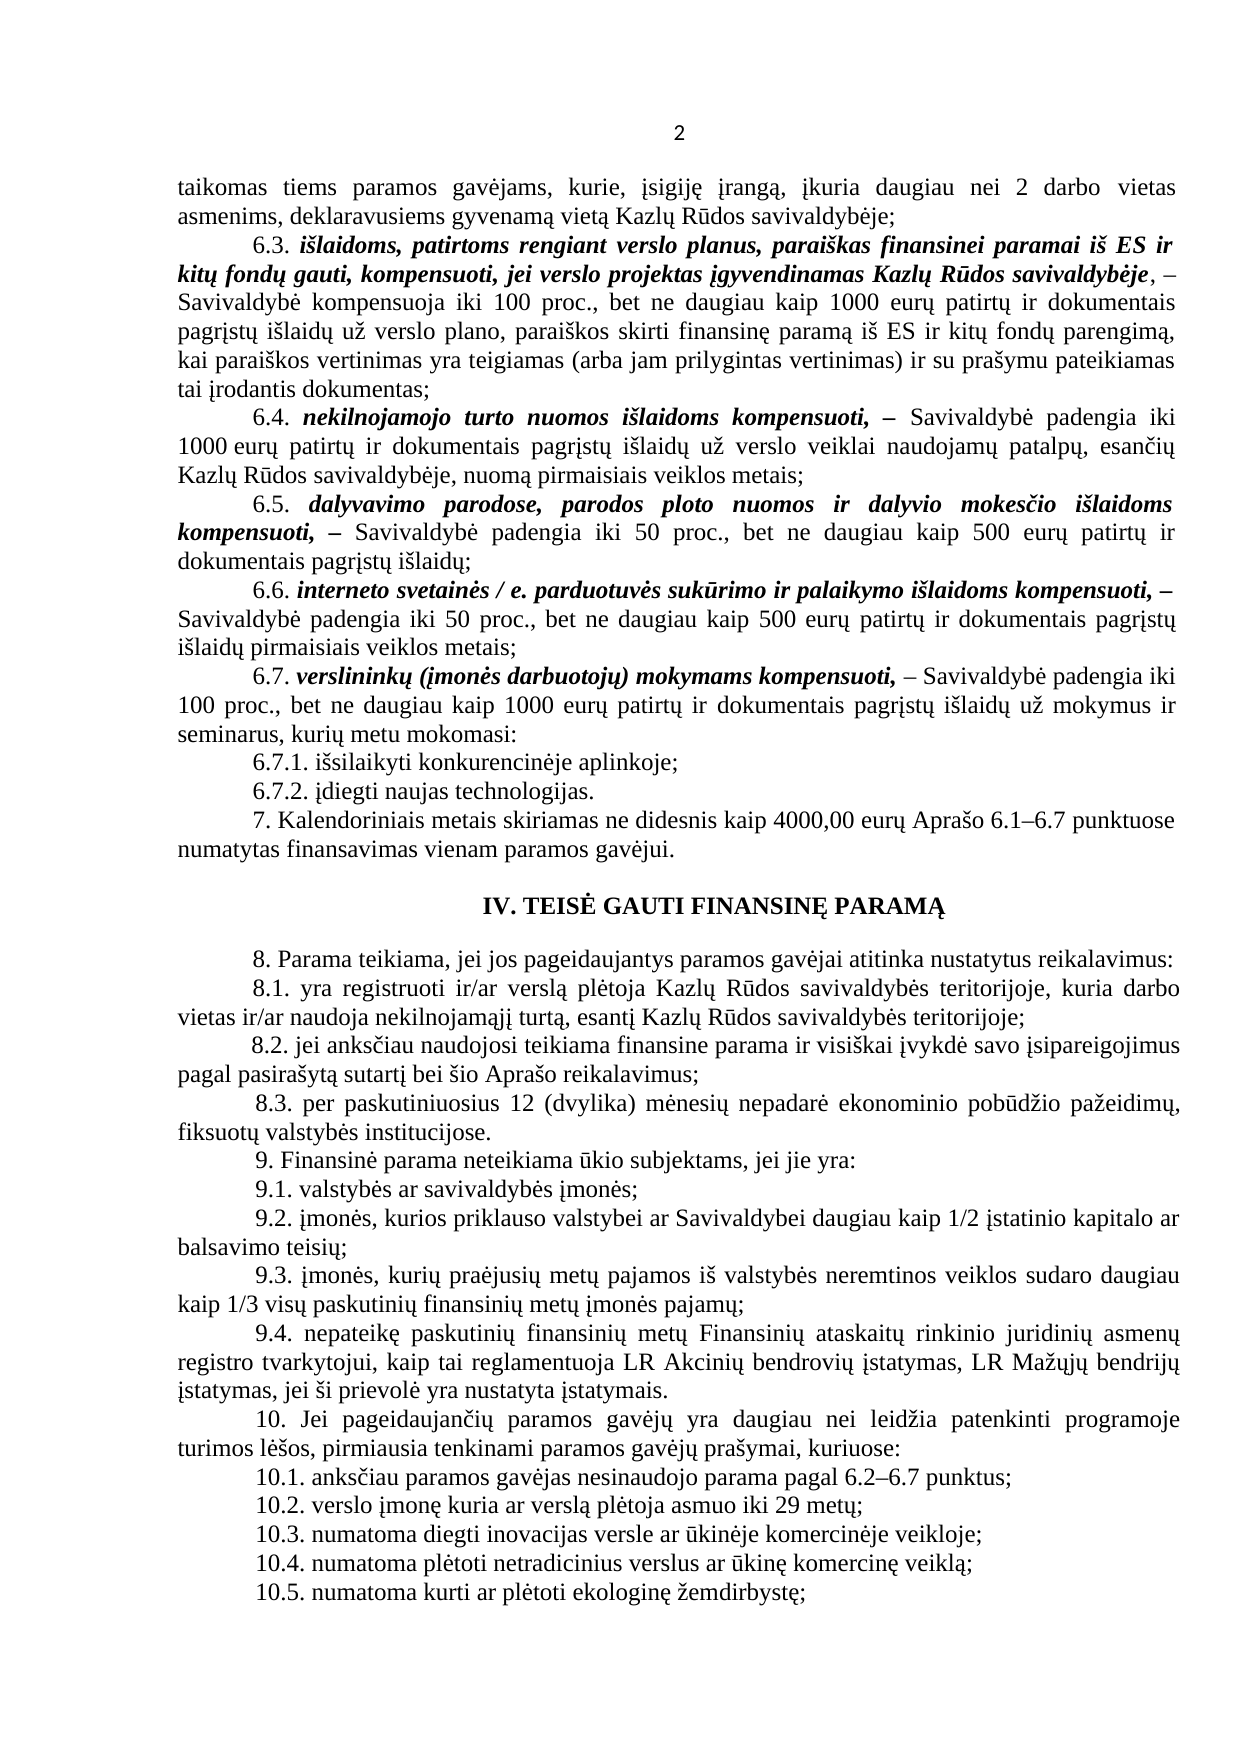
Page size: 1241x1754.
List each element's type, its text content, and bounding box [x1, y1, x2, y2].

text 8.2. jei anksčiau naudojosi teikiama finansine parama ir visiškai įvykdė savo įsipareigojimus pagal pasirašytą sutartį bei šio Aprašo reikalavimus; [177, 1030, 1181, 1088]
text 6.6. interneto svetainės / e. parduotuvės sukūrimo ir palaikymo išlaidoms kompensuoti, – Savivaldybė padengia iki 50 proc., bet ne daugiau kaip 500 eurų patirtų ir dokumentais pagrįstų išlaidų pirmaisiais veiklos metais; [177, 575, 1176, 661]
text 9. Finansinė parama neteikiama ūkio subjektams, jei jie yra: [177, 1145, 1181, 1174]
text 6.4. nekilnojamojo turto nuomos išlaidoms kompensuoti, – Savivaldybė padengia iki 1000 eurų patirtų ir dokumentais pagrįstų išlaidų už verslo veiklai naudojamų patalpų, esančių Kazlų Rūdos savivaldybėje, nuomą pirmaisiais veiklos metais; [177, 402, 1176, 489]
text IV. TEISĖ GAUTI FINANSINĘ PARAMĄ [177, 891, 1176, 920]
text 10.2. verslo įmonę kuria ar verslą plėtoja asmuo iki 29 metų; [177, 1490, 1181, 1519]
text 8.3. per paskutiniuosius 12 (dvylika) mėnesių nepadarė ekonominio pobūdžio pažeidimų, fiksuotų valstybės institucijose. [177, 1088, 1181, 1145]
text 10. Jei pageidaujančių paramos gavėjų yra daugiau nei leidžia patenkinti programoje turimos lėšos, pirmiausia tenkinami paramos gavėjų prašymai, kuriuose: [177, 1404, 1181, 1462]
text 10.4. numatoma plėtoti netradicinius verslus ar ūkinę komercinę veiklą; [177, 1548, 1181, 1577]
text 9.3. įmonės, kurių praėjusių metų pajamos iš valstybės neremtinos veiklos sudaro daugiau kaip 1/3 visų paskutinių finansinių metų įmonės pajamų; [177, 1260, 1181, 1318]
text 9.2. įmonės, kurios priklauso valstybei ar Savivaldybei daugiau kaip 1/2 įstatinio kapitalo ar balsavimo teisių; [177, 1203, 1181, 1260]
text 10.5. numatoma kurti ar plėtoti ekologinę žemdirbystę; [177, 1577, 1181, 1605]
text 6.7.1. išsilaikyti konkurencinėje aplinkoje; [177, 747, 1176, 776]
text 6.7.2. įdiegti naujas technologijas. [177, 776, 1176, 805]
text 6.5. dalyvavimo parodose, parodos ploto nuomos ir dalyvio mokesčio išlaidoms kompensuoti, – Savivaldybė padengia iki 50 proc., bet ne daugiau kaip 500 eurų patirtų ir dokumentais pagrįstų išlaidų; [177, 489, 1176, 575]
text 7. Kalendoriniais metais skiriamas ne didesnis kaip 4000,00 eurų Aprašo 6.1–6.7 punktuose numatytas finansavimas vienam paramos gavėjui. [177, 805, 1176, 862]
text 6.7. verslininkų (įmonės darbuotojų) mokymams kompensuoti, – Savivaldybė padengia iki 100 proc., bet ne daugiau kaip 1000 eurų patirtų ir dokumentais pagrįstų išlaidų už mokymus ir seminarus, kurių metu mokomasi: [177, 661, 1176, 747]
text 8.1. yra registruoti ir/ar verslą plėtoja Kazlų Rūdos savivaldybės teritorijoje, kuria darbo vietas ir/ar naudoja nekilnojamąjį turtą, esantį Kazlų Rūdos savivaldybės teritorijoje; [177, 973, 1181, 1030]
text 6.3. išlaidoms, patirtoms rengiant verslo planus, paraiškas finansinei paramai iš ES ir kitų fondų gauti, kompensuoti, jei verslo projektas įgyvendinamas Kazlų Rūdos savivaldybėje, – Savivaldybė kompensuoja iki 100 proc., bet ne daugiau kaip 1000 eurų patirtų ir dokumentais pagrįstų išlaidų už verslo plano, paraiškos skirti finansinę paramą iš ES ir kitų fondų parengimą, kai paraiškos vertinimas yra teigiamas (arba jam prilygintas vertinimas) ir su prašymu pateikiamas tai įrodantis dokumentas; [177, 230, 1176, 402]
text 9.1. valstybės ar savivaldybės įmonės; [177, 1174, 1181, 1203]
text 10.3. numatoma diegti inovacijas versle ar ūkinėje komercinėje veikloje; [177, 1519, 1181, 1548]
text 10.1. anksčiau paramos gavėjas nesinaudojo parama pagal 6.2–6.7 punktus; [177, 1462, 1181, 1490]
text taikomas tiems paramos gavėjams, kurie, įsigiję įrangą, įkuria daugiau nei 2 darbo vietas asmenims, deklaravusiems gyvenamą vietą Kazlų Rūdos savivaldybėje; [177, 172, 1176, 230]
text 8. Parama teikiama, jei jos pageidaujantys paramos gavėjai atitinka nustatytus reikalavimus: [177, 944, 1181, 973]
text 9.4. nepateikę paskutinių finansinių metų Finansinių ataskaitų rinkinio juridinių asmenų registro tvarkytojui, kaip tai reglamentuoja LR Akcinių bendrovių įstatymas, LR Mažųjų bendrijų įstatymas, jei ši prievolė yra nustatyta įstatymais. [177, 1318, 1181, 1404]
